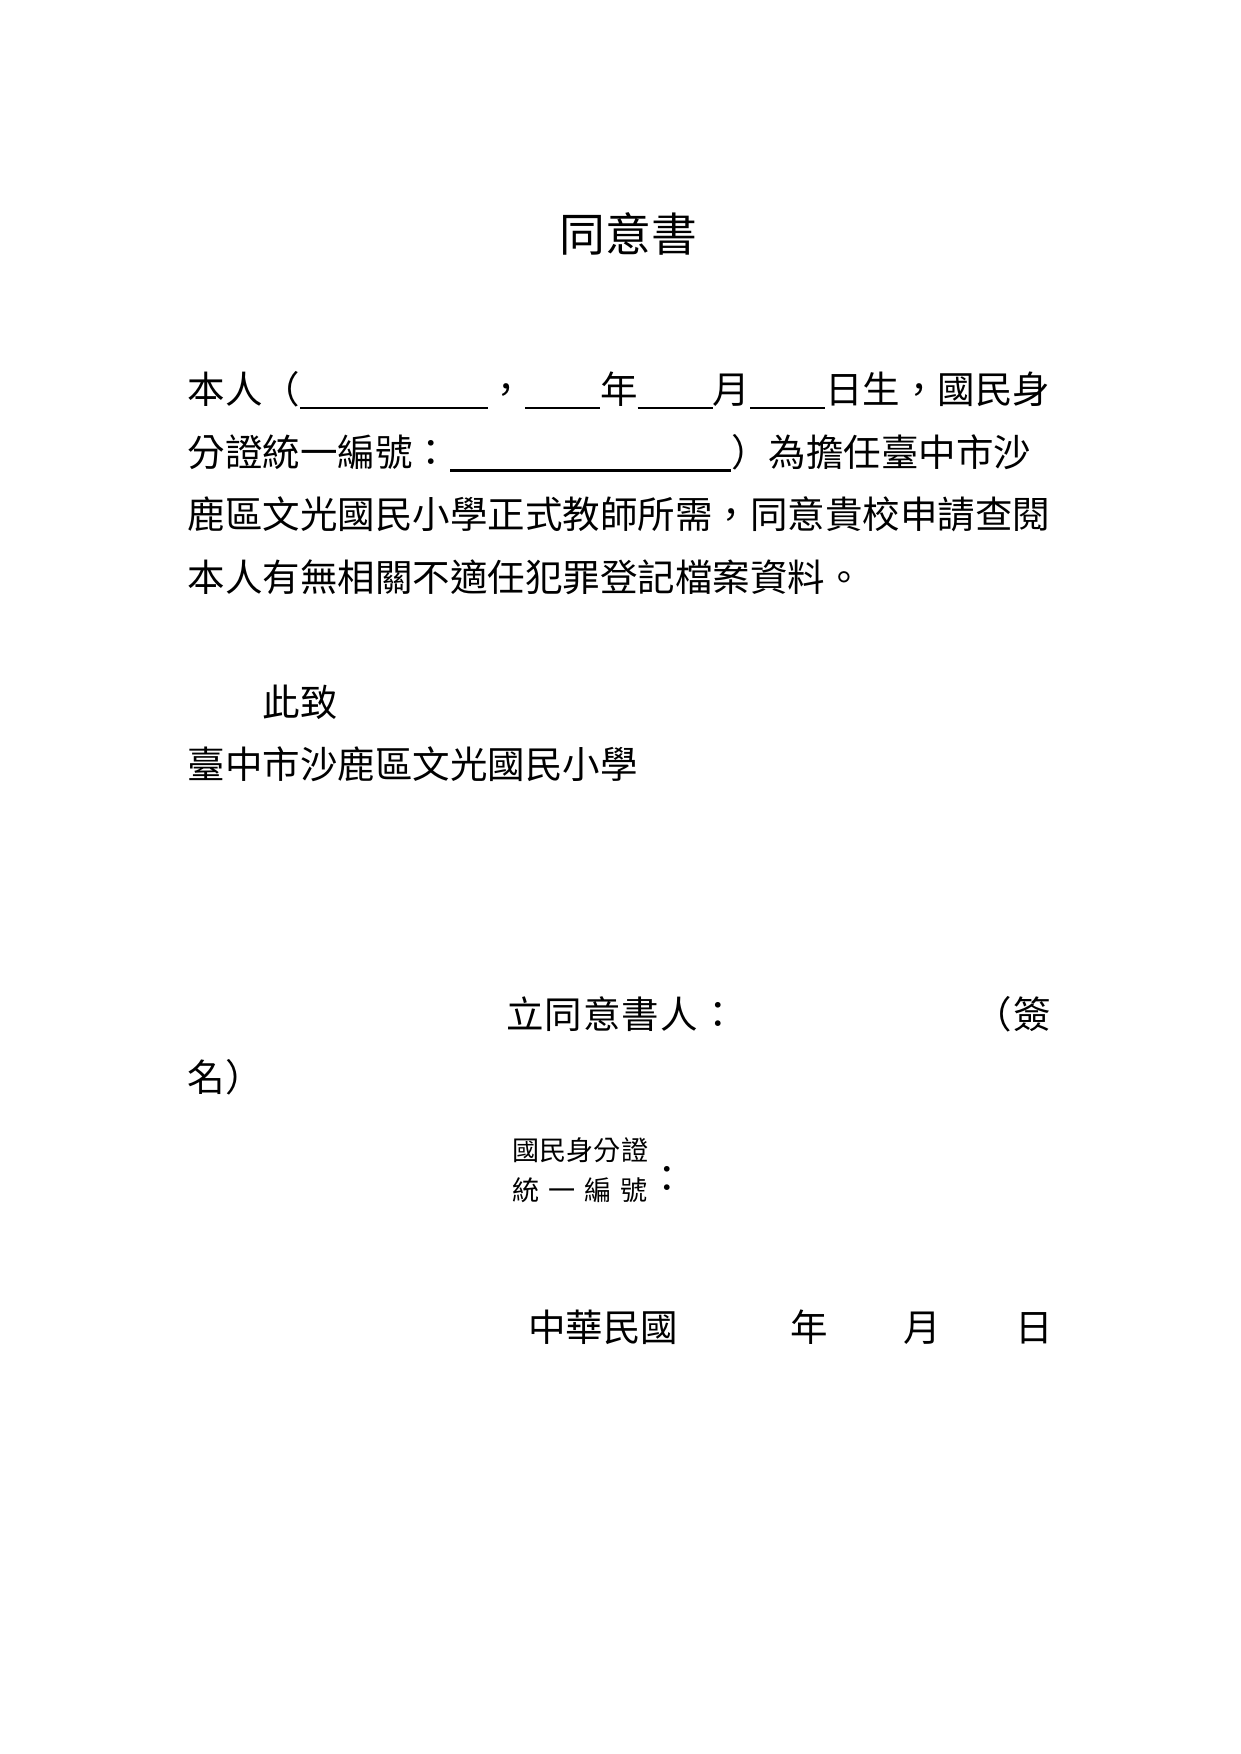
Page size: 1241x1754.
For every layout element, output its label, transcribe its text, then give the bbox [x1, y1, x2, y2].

text 立同意書人： （簽名） [187, 971, 1053, 1096]
text 同意書 [187, 158, 1069, 283]
text 中華民國 年 月 日 [187, 1283, 1053, 1346]
text 本人（ ， 年 月 日生，國民身分證統一編號： ）為擔任臺中市沙鹿區文光國民小學正式教師所需，同意貴校申請查閱本人有無相關不適任犯罪登記檔案資料。 [187, 346, 1053, 596]
text 臺中市沙鹿區文光國民小學 [187, 721, 1053, 783]
text 此致 [187, 658, 1053, 721]
text 國民身分證統一編號： [187, 1096, 1053, 1221]
